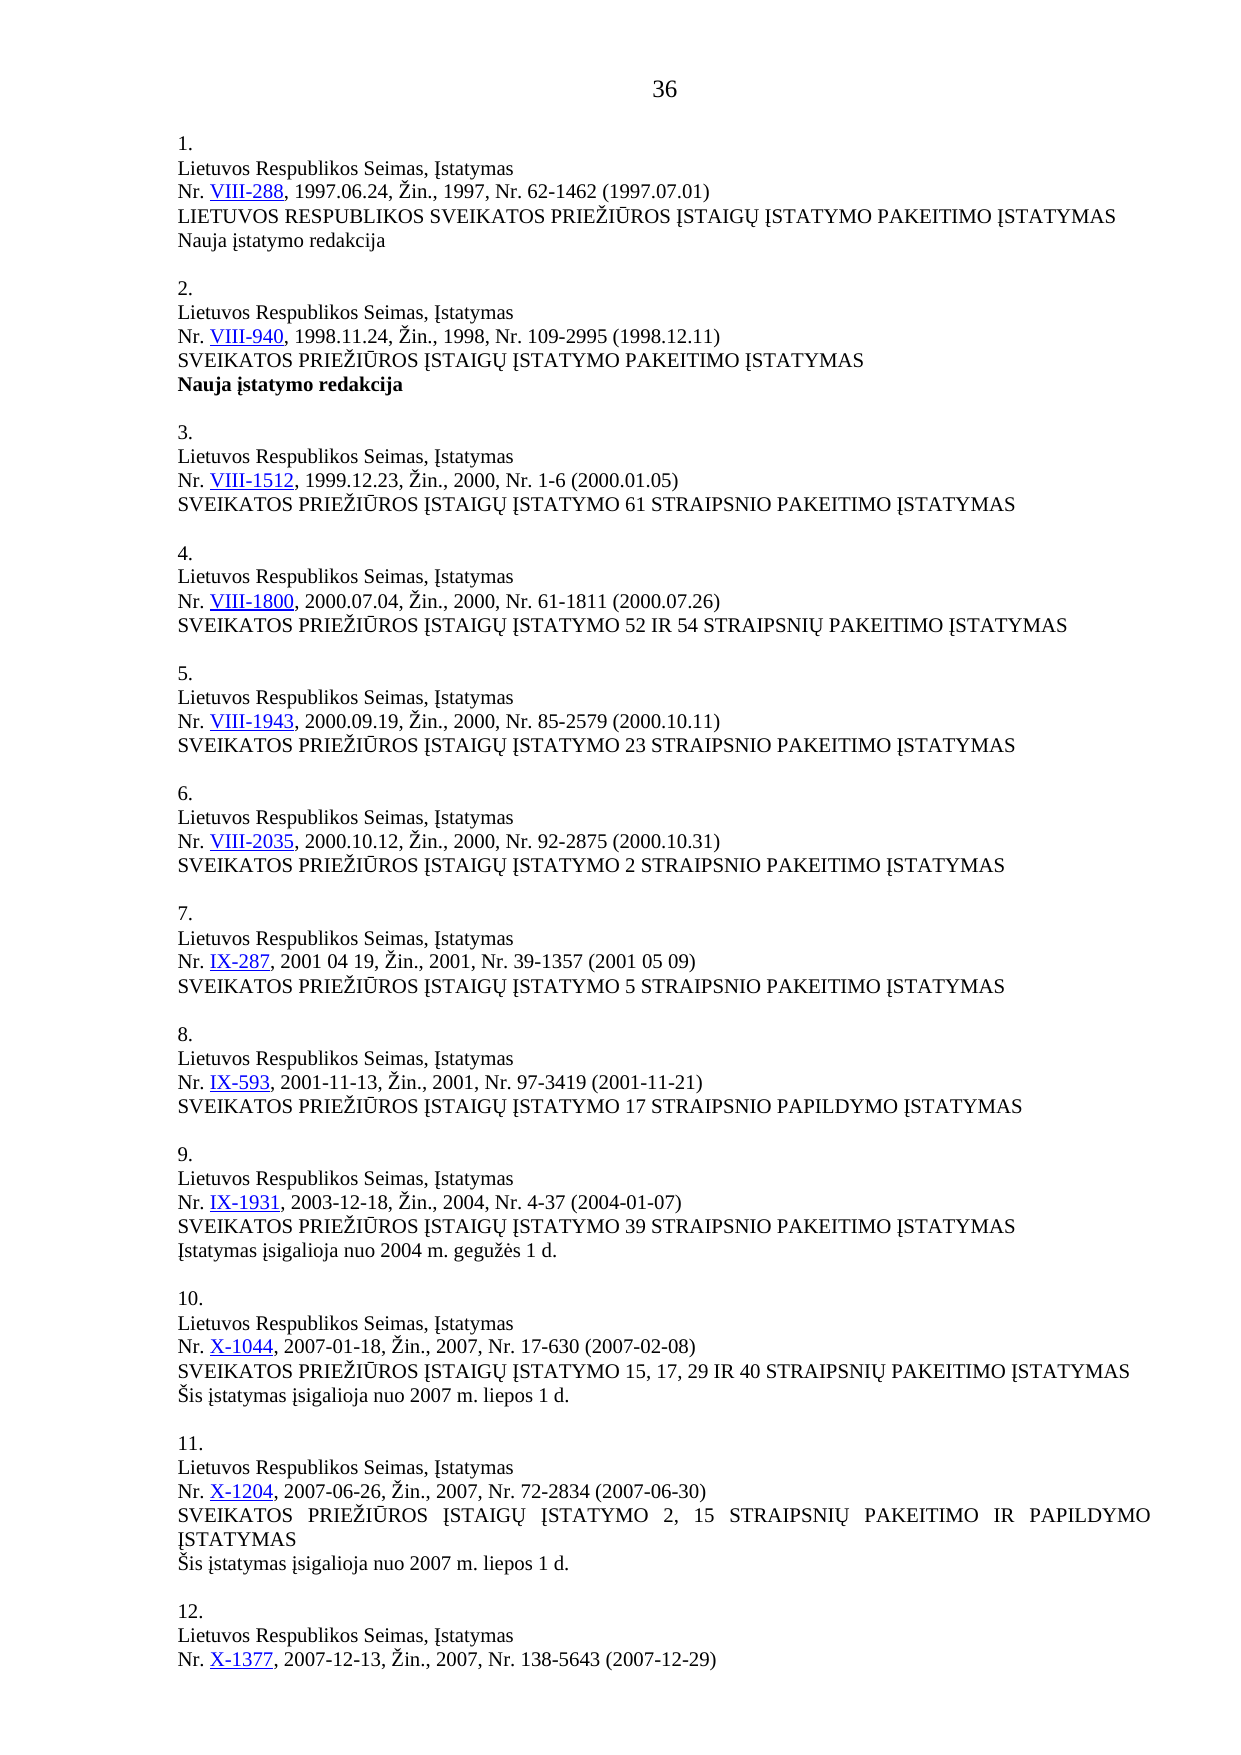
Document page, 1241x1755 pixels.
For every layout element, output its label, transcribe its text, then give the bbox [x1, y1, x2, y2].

text SVEIKATOS PRIEŽIŪROS ĮSTAIGŲ ĮSTATYMO 5 STRAIPSNIO PAKEITIMO ĮSTATYMAS [177, 973, 1152, 998]
text LIETUVOS RESPUBLIKOS SVEIKATOS PRIEŽIŪROS ĮSTAIGŲ ĮSTATYMO PAKEITIMO ĮSTATYMAS [177, 203, 1152, 228]
text SVEIKATOS PRIEŽIŪROS ĮSTAIGŲ ĮSTATYMO 2 STRAIPSNIO PAKEITIMO ĮSTATYMAS [177, 853, 1152, 877]
text 12. [177, 1599, 1152, 1623]
text Nr. VIII-1943, 2000.09.19, Žin., 2000, Nr. 85-2579 (2000.10.11) [177, 709, 1152, 733]
text 3. [177, 420, 1152, 444]
text SVEIKATOS PRIEŽIŪROS ĮSTAIGŲ ĮSTATYMO 23 STRAIPSNIO PAKEITIMO ĮSTATYMAS [177, 733, 1152, 757]
text Nr. X-1204, 2007-06-26, Žin., 2007, Nr. 72-2834 (2007-06-30) [177, 1479, 1152, 1503]
text 7. [177, 901, 1152, 925]
text Nr. IX-287, 2001 04 19, Žin., 2001, Nr. 39-1357 (2001 05 09) [177, 949, 1152, 973]
text SVEIKATOS PRIEŽIŪROS ĮSTAIGŲ ĮSTATYMO 17 STRAIPSNIO PAPILDYMO ĮSTATYMAS [177, 1094, 1152, 1118]
text Nauja įstatymo redakcija [177, 228, 1152, 252]
text Nr. X-1044, 2007-01-18, Žin., 2007, Nr. 17-630 (2007-02-08) [177, 1334, 1152, 1358]
text Lietuvos Respublikos Seimas, Įstatymas [177, 564, 1152, 588]
text Nauja įstatymo redakcija [177, 372, 1152, 396]
text SVEIKATOS PRIEŽIŪROS ĮSTAIGŲ ĮSTATYMO 52 IR 54 STRAIPSNIŲ PAKEITIMO ĮSTATYMAS [177, 613, 1152, 637]
text Lietuvos Respublikos Seimas, Įstatymas [177, 1046, 1152, 1070]
text 1. [177, 131, 1152, 155]
text Lietuvos Respublikos Seimas, Įstatymas [177, 1310, 1152, 1334]
text Nr. IX-1931, 2003-12-18, Žin., 2004, Nr. 4-37 (2004-01-07) [177, 1190, 1152, 1214]
text Nr. VIII-940, 1998.11.24, Žin., 1998, Nr. 109-2995 (1998.12.11) [177, 324, 1152, 348]
text Lietuvos Respublikos Seimas, Įstatymas [177, 155, 1152, 179]
text Nr. VIII-288, 1997.06.24, Žin., 1997, Nr. 62-1462 (1997.07.01) [177, 179, 1152, 203]
text 9. [177, 1142, 1152, 1166]
text Lietuvos Respublikos Seimas, Įstatymas [177, 1623, 1152, 1647]
text 11. [177, 1431, 1152, 1455]
text Nr. VIII-1800, 2000.07.04, Žin., 2000, Nr. 61-1811 (2000.07.26) [177, 588, 1152, 613]
text SVEIKATOS PRIEŽIŪROS ĮSTAIGŲ ĮSTATYMO 15, 17, 29 IR 40 STRAIPSNIŲ PAKEITIMO ĮSTATYMAS [177, 1358, 1152, 1383]
text Šis įstatymas įsigalioja nuo 2007 m. liepos 1 d. [177, 1551, 1152, 1575]
text SVEIKATOS PRIEŽIŪROS ĮSTAIGŲ ĮSTATYMO 2, 15 STRAIPSNIŲ PAKEITIMO IR PAPILDYMO ĮSTATYMAS [177, 1503, 1152, 1551]
text Nr. X-1377, 2007-12-13, Žin., 2007, Nr. 138-5643 (2007-12-29) [177, 1647, 1152, 1671]
text SVEIKATOS PRIEŽIŪROS ĮSTAIGŲ ĮSTATYMO 61 STRAIPSNIO PAKEITIMO ĮSTATYMAS [177, 492, 1152, 516]
text Nr. IX-593, 2001-11-13, Žin., 2001, Nr. 97-3419 (2001-11-21) [177, 1070, 1152, 1094]
text Lietuvos Respublikos Seimas, Įstatymas [177, 1455, 1152, 1479]
text 5. [177, 661, 1152, 685]
text Lietuvos Respublikos Seimas, Įstatymas [177, 685, 1152, 709]
text SVEIKATOS PRIEŽIŪROS ĮSTAIGŲ ĮSTATYMO PAKEITIMO ĮSTATYMAS [177, 348, 1152, 372]
text 4. [177, 540, 1152, 564]
text Lietuvos Respublikos Seimas, Įstatymas [177, 444, 1152, 468]
text Nr. VIII-2035, 2000.10.12, Žin., 2000, Nr. 92-2875 (2000.10.31) [177, 829, 1152, 853]
text Lietuvos Respublikos Seimas, Įstatymas [177, 925, 1152, 949]
text 6. [177, 781, 1152, 805]
text Šis įstatymas įsigalioja nuo 2007 m. liepos 1 d. [177, 1383, 1152, 1407]
text SVEIKATOS PRIEŽIŪROS ĮSTAIGŲ ĮSTATYMO 39 STRAIPSNIO PAKEITIMO ĮSTATYMAS [177, 1214, 1152, 1238]
text 8. [177, 1022, 1152, 1046]
text 10. [177, 1286, 1152, 1310]
text Lietuvos Respublikos Seimas, Įstatymas [177, 1166, 1152, 1190]
text Nr. VIII-1512, 1999.12.23, Žin., 2000, Nr. 1-6 (2000.01.05) [177, 468, 1152, 492]
text Lietuvos Respublikos Seimas, Įstatymas [177, 805, 1152, 829]
text Įstatymas įsigalioja nuo 2004 m. gegužės 1 d. [177, 1238, 1152, 1262]
text 2. [177, 276, 1152, 300]
text Lietuvos Respublikos Seimas, Įstatymas [177, 300, 1152, 324]
